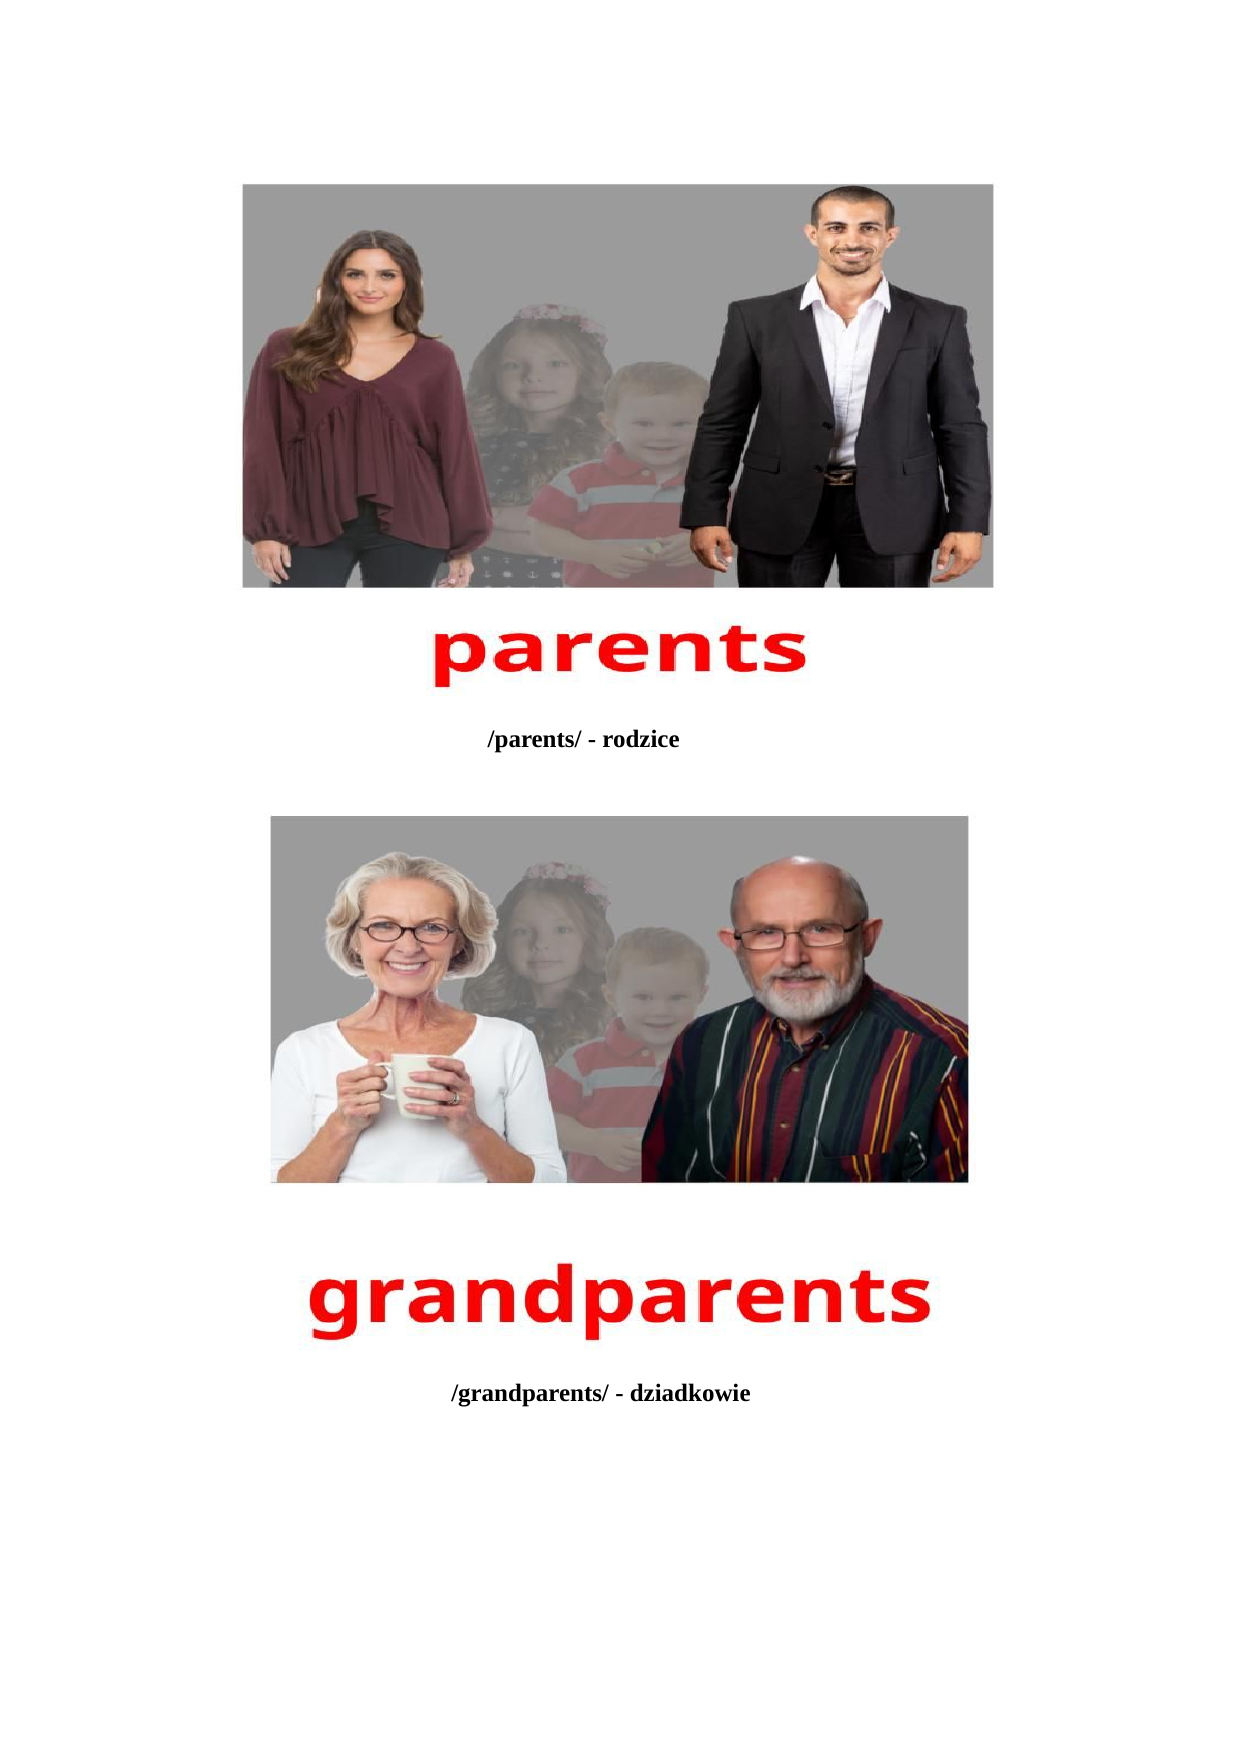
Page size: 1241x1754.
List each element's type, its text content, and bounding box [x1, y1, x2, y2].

picture [264, 753, 976, 1350]
picture [235, 168, 1002, 696]
text /parents/ - rodzice [118, 724, 1122, 753]
text /grandparents/ - dziadkowie [118, 1378, 1122, 1407]
